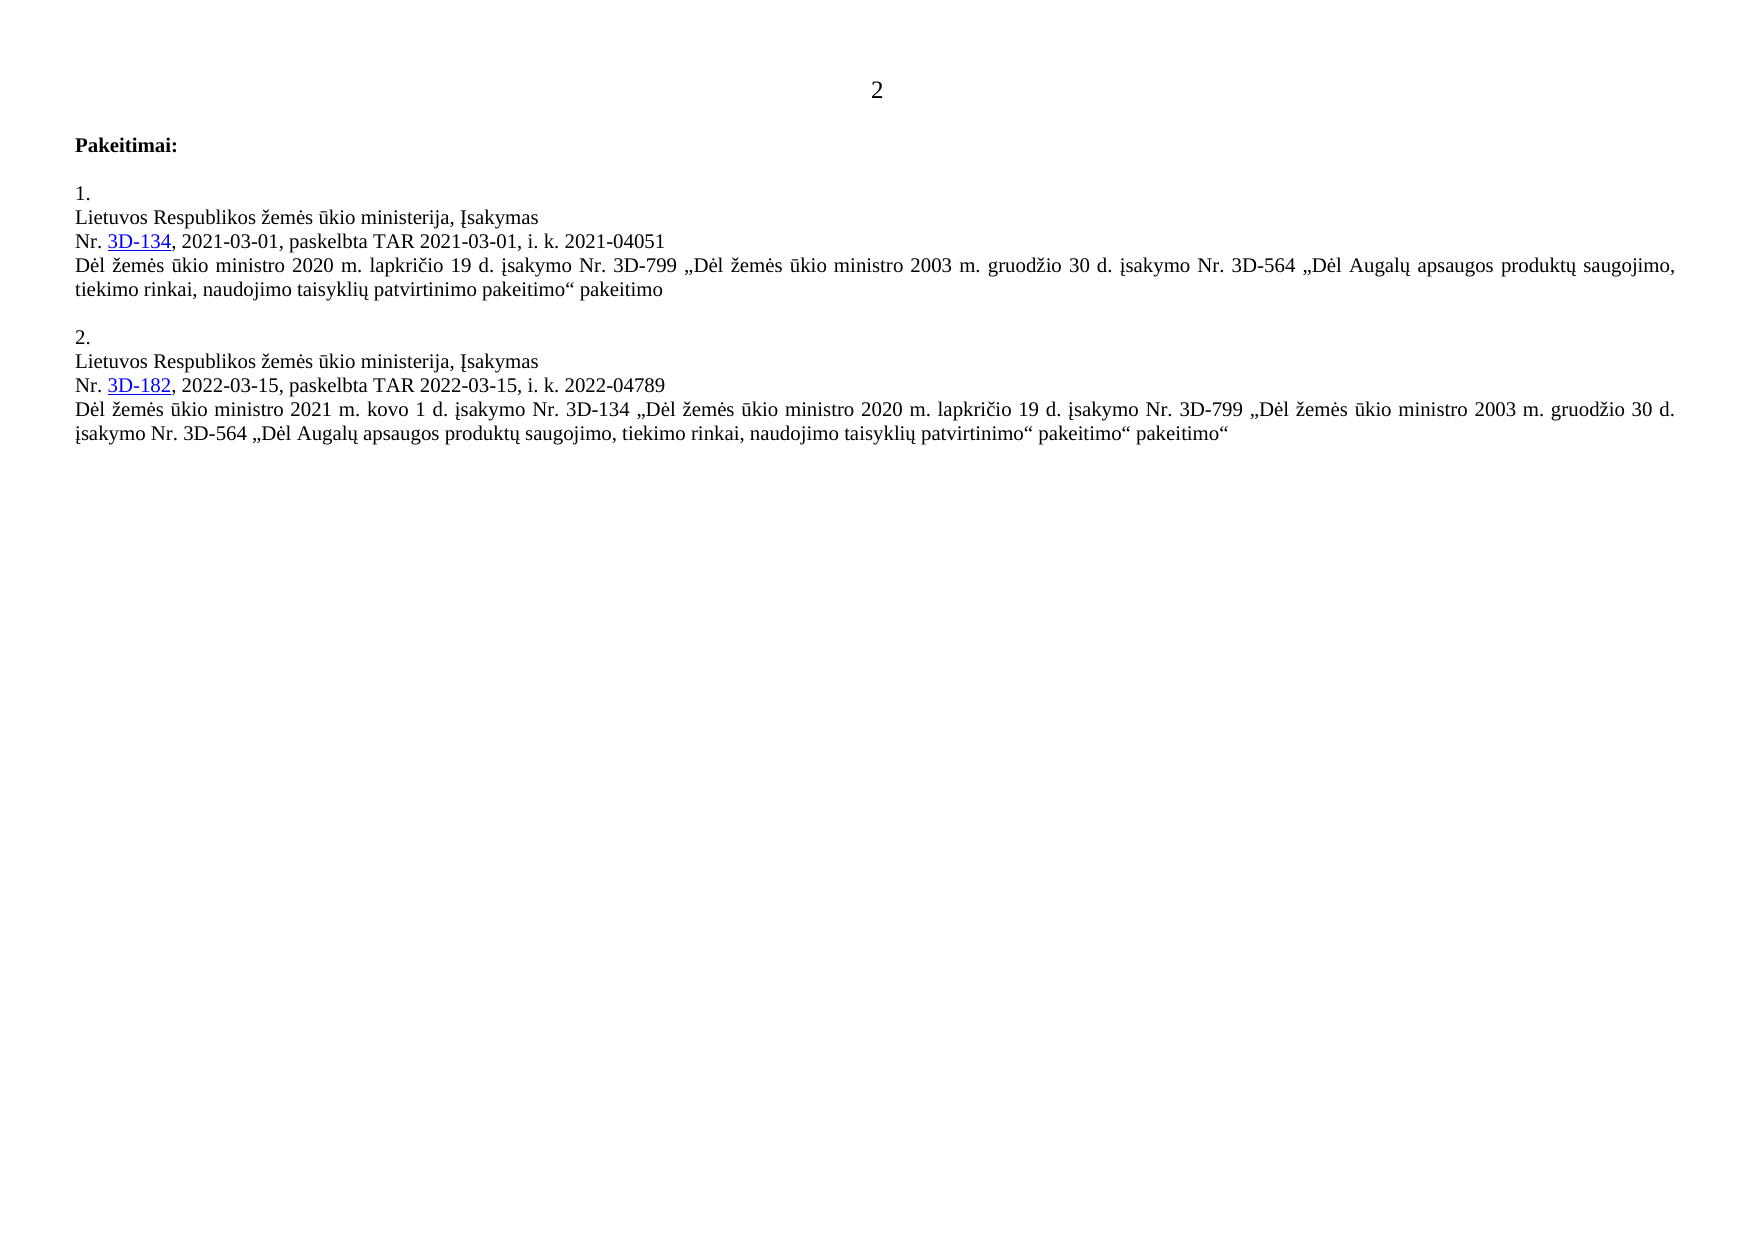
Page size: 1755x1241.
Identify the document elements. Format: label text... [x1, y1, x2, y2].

text Pakeitimai: [75, 132, 1679, 157]
text Dėl žemės ūkio ministro 2020 m. lapkričio 19 d. įsakymo Nr. 3D-799 „Dėl žemės ūkio ministro 2003 m. gruodžio 30 d. įsakymo Nr. 3D-564 „Dėl Augalų apsaugos produktų saugojimo, tiekimo rinkai, naudojimo taisyklių patvirtinimo pakeitimo“ pakeitimo [75, 253, 1679, 301]
text 1. [75, 181, 1679, 205]
text Nr. 3D-134, 2021-03-01, paskelbta TAR 2021-03-01, i. k. 2021-04051 [75, 229, 1679, 253]
text Dėl žemės ūkio ministro 2021 m. kovo 1 d. įsakymo Nr. 3D-134 „Dėl žemės ūkio ministro 2020 m. lapkričio 19 d. įsakymo Nr. 3D-799 „Dėl žemės ūkio ministro 2003 m. gruodžio 30 d. įsakymo Nr. 3D-564 „Dėl Augalų apsaugos produktų saugojimo, tiekimo rinkai, naudojimo taisyklių patvirtinimo“ pakeitimo“ pakeitimo“ [75, 397, 1679, 445]
text Lietuvos Respublikos žemės ūkio ministerija, Įsakymas [75, 349, 1679, 373]
text 2. [75, 325, 1679, 349]
text Lietuvos Respublikos žemės ūkio ministerija, Įsakymas [75, 205, 1679, 229]
text Nr. 3D-182, 2022-03-15, paskelbta TAR 2022-03-15, i. k. 2022-04789 [75, 373, 1679, 397]
